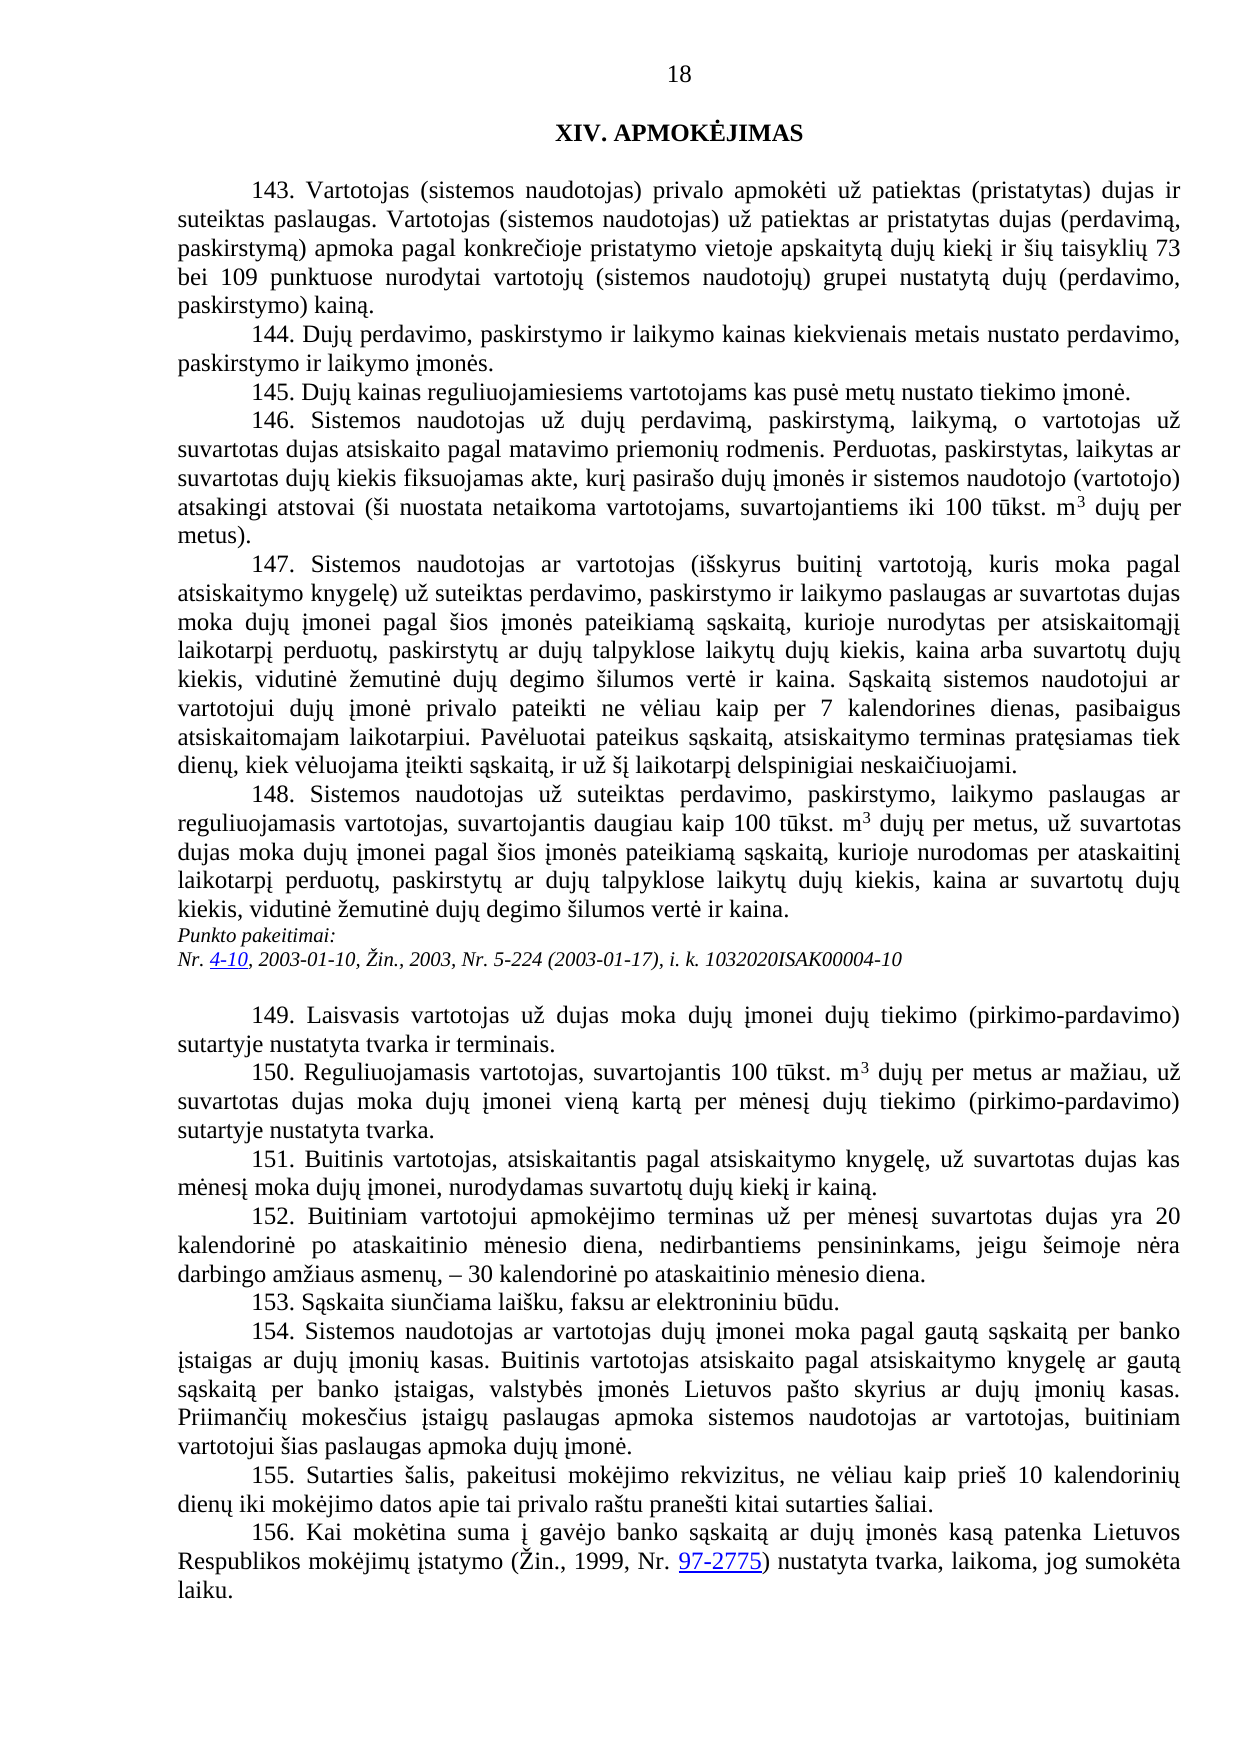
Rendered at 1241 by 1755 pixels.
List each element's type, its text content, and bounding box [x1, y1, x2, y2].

text Nr. 4-10, 2003-01-10, Žin., 2003, Nr. 5-224 (2003-01-17), i. k. 1032020ISAK00004-10 [177, 947, 1181, 971]
text 155. Sutarties šalis, pakeitusi mokėjimo rekvizitus, ne vėliau kaip prieš 10 kalendorinių dienų iki mokėjimo datos apie tai privalo raštu pranešti kitai sutarties šaliai. [177, 1460, 1181, 1517]
text 147. Sistemos naudotojas ar vartotojas (išskyrus buitinį vartotoją, kuris moka pagal atsiskaitymo knygelę) už suteiktas perdavimo, paskirstymo ir laikymo paslaugas ar suvartotas dujas moka dujų įmonei pagal šios įmonės pateikiamą sąskaitą, kurioje nurodytas per atsiskaitomąjį laikotarpį perduotų, paskirstytų ar dujų talpyklose laikytų dujų kiekis, kaina arba suvartotų dujų kiekis, vidutinė žemutinė dujų degimo šilumos vertė ir kaina. Sąskaitą sistemos naudotojui ar vartotojui dujų įmonė privalo pateikti ne vėliau kaip per 7 kalendorines dienas, pasibaigus atsiskaitomajam laikotarpiui. Pavėluotai pateikus sąskaitą, atsiskaitymo terminas pratęsiamas tiek dienų, kiek vėluojama įteikti sąskaitą, ir už šį laikotarpį delspinigiai neskaičiuojami. [177, 549, 1181, 779]
text 153. Sąskaita siunčiama laišku, faksu ar elektroniniu būdu. [177, 1287, 1181, 1316]
text 146. Sistemos naudotojas už dujų perdavimą, paskirstymą, laikymą, o vartotojas už suvartotas dujas atsiskaito pagal matavimo priemonių rodmenis. Perduotas, paskirstytas, laikytas ar suvartotas dujų kiekis fiksuojamas akte, kurį pasirašo dujų įmonės ir sistemos naudotojo (vartotojo) atsakingi atstovai (ši nuostata netaikoma vartotojams, suvartojantiems iki 100 tūkst. m3 dujų per metus). [177, 406, 1181, 549]
text 156. Kai mokėtina suma į gavėjo banko sąskaitą ar dujų įmonės kasą patenka Lietuvos Respublikos mokėjimų įstatymo (Žin., 1999, Nr. 97-2775) nustatyta tvarka, laikoma, jog sumokėta laiku. [177, 1517, 1181, 1604]
text 154. Sistemos naudotojas ar vartotojas dujų įmonei moka pagal gautą sąskaitą per banko įstaigas ar dujų įmonių kasas. Buitinis vartotojas atsiskaito pagal atsiskaitymo knygelę ar gautą sąskaitą per banko įstaigas, valstybės įmonės Lietuvos pašto skyrius ar dujų įmonių kasas. Priimančių mokesčius įstaigų paslaugas apmoka sistemos naudotojas ar vartotojas, buitiniam vartotojui šias paslaugas apmoka dujų įmonė. [177, 1316, 1181, 1460]
text 149. Laisvasis vartotojas už dujas moka dujų įmonei dujų tiekimo (pirkimo-pardavimo) sutartyje nustatyta tvarka ir terminais. [177, 1000, 1181, 1057]
text 151. Buitinis vartotojas, atsiskaitantis pagal atsiskaitymo knygelę, už suvartotas dujas kas mėnesį moka dujų įmonei, nurodydamas suvartotų dujų kiekį ir kainą. [177, 1144, 1181, 1201]
text Punkto pakeitimai: [177, 923, 1181, 947]
text 148. Sistemos naudotojas už suteiktas perdavimo, paskirstymo, laikymo paslaugas ar reguliuojamasis vartotojas, suvartojantis daugiau kaip 100 tūkst. m3 dujų per metus, už suvartotas dujas moka dujų įmonei pagal šios įmonės pateikiamą sąskaitą, kurioje nurodomas per ataskaitinį laikotarpį perduotų, paskirstytų ar dujų talpyklose laikytų dujų kiekis, kaina ar suvartotų dujų kiekis, vidutinė žemutinė dujų degimo šilumos vertė ir kaina. [177, 779, 1181, 923]
text XIV. APMOKĖJIMAS [177, 118, 1181, 147]
text 150. Reguliuojamasis vartotojas, suvartojantis 100 tūkst. m3 dujų per metus ar mažiau, už suvartotas dujas moka dujų įmonei vieną kartą per mėnesį dujų tiekimo (pirkimo-pardavimo) sutartyje nustatyta tvarka. [177, 1057, 1181, 1144]
text 143. Vartotojas (sistemos naudotojas) privalo apmokėti už patiektas (pristatytas) dujas ir suteiktas paslaugas. Vartotojas (sistemos naudotojas) už patiektas ar pristatytas dujas (perdavimą, paskirstymą) apmoka pagal konkrečioje pristatymo vietoje apskaitytą dujų kiekį ir šių taisyklių 73 bei 109 punktuose nurodytai vartotojų (sistemos naudotojų) grupei nustatytą dujų (perdavimo, paskirstymo) kainą. [177, 176, 1181, 319]
text 145. Dujų kainas reguliuojamiesiems vartotojams kas pusė metų nustato tiekimo įmonė. [177, 377, 1181, 406]
text 144. Dujų perdavimo, paskirstymo ir laikymo kainas kiekvienais metais nustato perdavimo, paskirstymo ir laikymo įmonės. [177, 319, 1181, 377]
text 152. Buitiniam vartotojui apmokėjimo terminas už per mėnesį suvartotas dujas yra 20 kalendorinė po ataskaitinio mėnesio diena, nedirbantiems pensininkams, jeigu šeimoje nėra darbingo amžiaus asmenų, – 30 kalendorinė po ataskaitinio mėnesio diena. [177, 1201, 1181, 1287]
